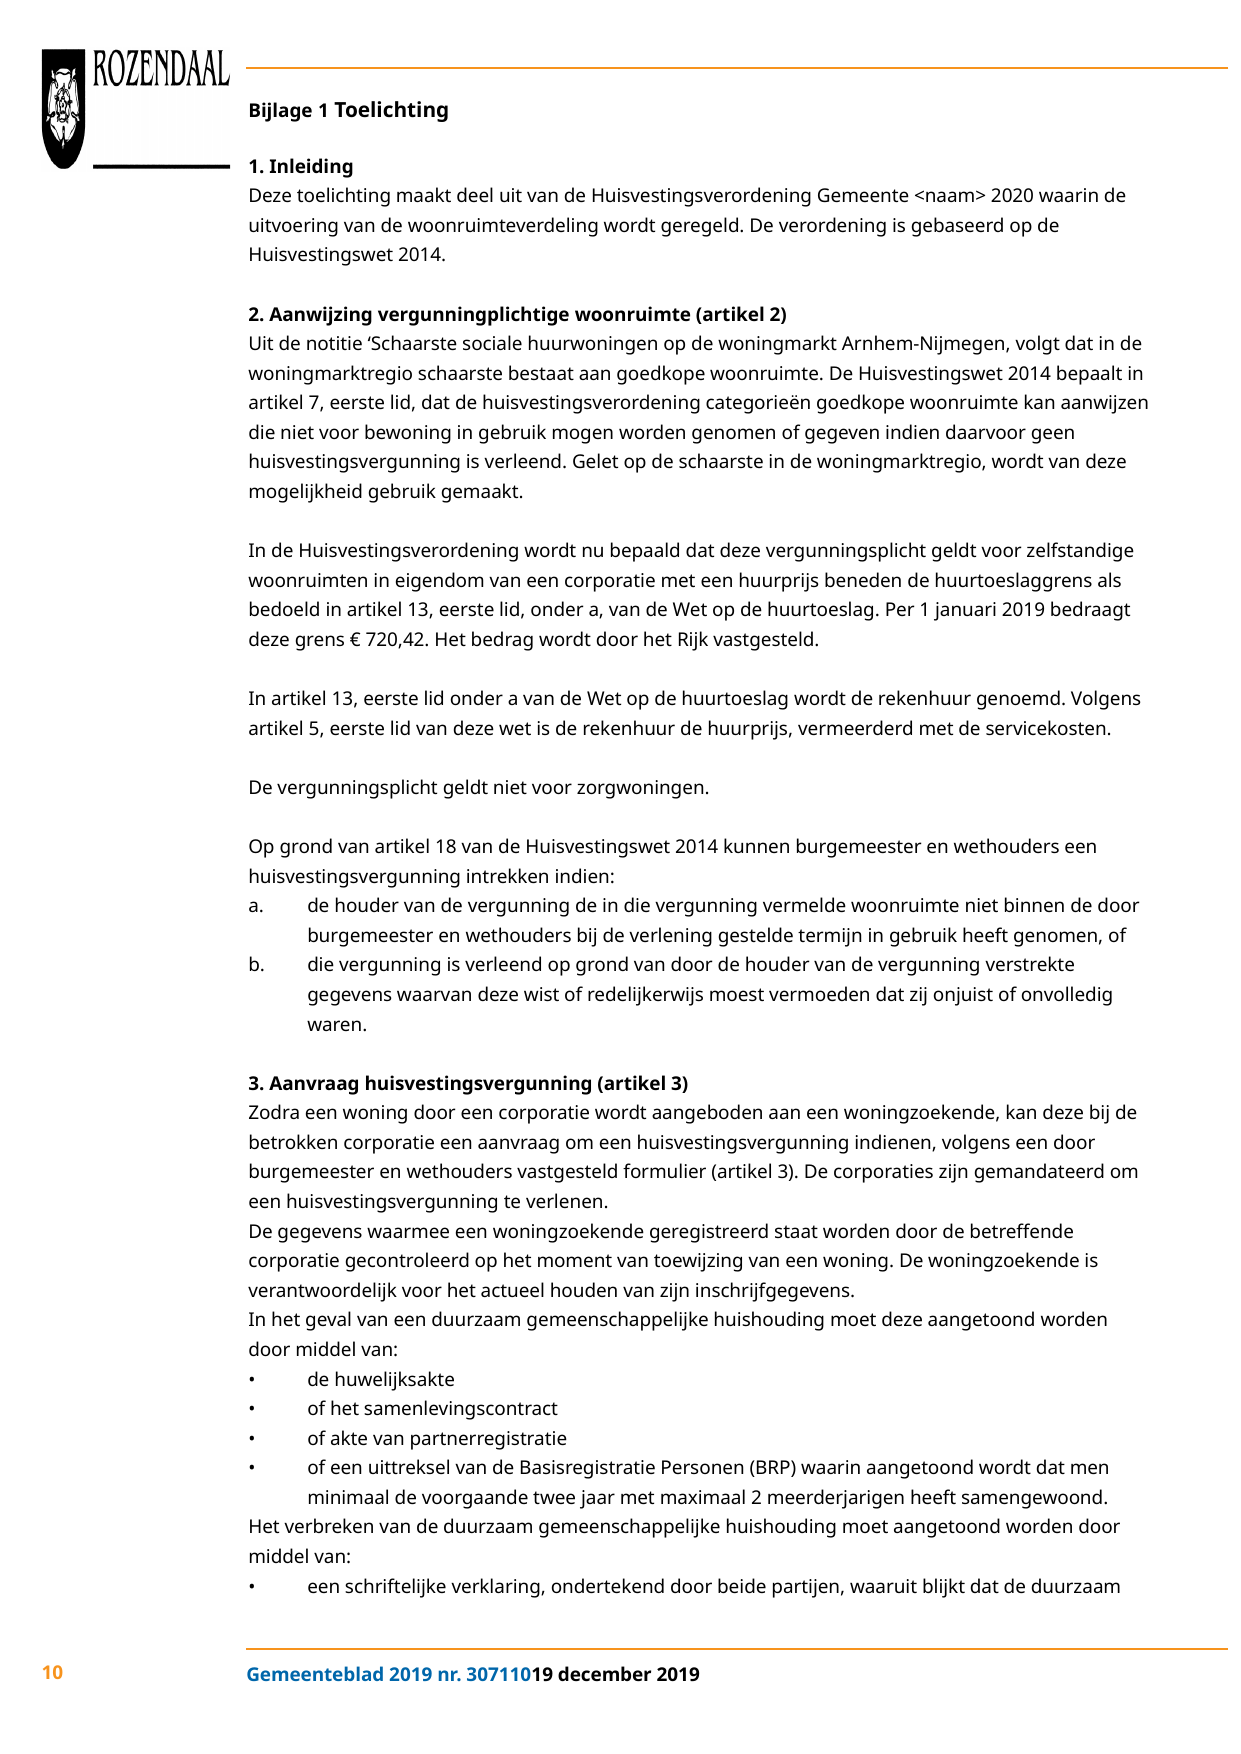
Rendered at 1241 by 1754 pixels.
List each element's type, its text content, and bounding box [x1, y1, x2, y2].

text De vergunningsplicht geldt niet voor zorgwoningen. [248, 774, 1152, 800]
picture [41, 47, 231, 172]
text Deze toelichting maakt deel uit van de Huisvestingsverordening Gemeente <naam> 2020 waarin de uitvoering van de woonruimteverdeling wordt geregeld. De verordening is gebaseerd op de Huisvestingswet 2014. [248, 182, 1152, 267]
list die vergunning is verleend op grond van door de houder van de vergunning verstrekte gegevens waarvan deze wist of redelijkerwijs moest vermoeden dat zij onjuist of onvolledig waren. [248, 952, 1152, 1037]
text In de Huisvestingsverordening wordt nu bepaald dat deze vergunningsplicht geldt voor zelfstandige woonruimten in eigendom van een corporatie met een huurprijs beneden de huurtoeslaggrens als bedoeld in artikel 13, eerste lid, onder a, van de Wet op de huurtoeslag. Per 1 januari 2019 bedraagt deze grens € 720,42. Het bedrag wordt door het Rijk vastgesteld. [248, 537, 1152, 652]
text 1. Inleiding [248, 153, 1152, 179]
text In het geval van een duurzaam gemeenschappelijke huishouding moet deze aangetoond worden door middel van: [248, 1307, 1152, 1362]
text Op grond van artikel 18 van de Huisvestingswet 2014 kunnen burgemeester en wethouders een huisvestingsvergunning intrekken indien: [248, 833, 1152, 889]
list of akte van partnerregistratie [248, 1425, 1152, 1451]
text 2. Aanwijzing vergunningplichtige woonruimte (artikel 2) [248, 301, 1152, 327]
list of het samenlevingscontract [248, 1395, 1152, 1421]
list de houder van de vergunning de in die vergunning vermelde woonruimte niet binnen de door burgemeester en wethouders bij de verlening gestelde termijn in gebruik heeft genomen, of [248, 892, 1152, 948]
list de huwelijksakte [248, 1366, 1152, 1392]
text 3. Aanvraag huisvestingsvergunning (artikel 3) [248, 1070, 1152, 1096]
text In artikel 13, eerste lid onder a van de Wet op de huurtoeslag wordt de rekenhuur genoemd. Volgens artikel 5, eerste lid van deze wet is de rekenhuur de huurprijs, vermeerderd met de servicekosten. [248, 685, 1152, 741]
text Zodra een woning door een corporatie wordt aangeboden aan een woningzoekende, kan deze bij de betrokken corporatie een aanvraag om een huisvestingsvergunning indienen, volgens een door burgemeester en wethouders vastgesteld formulier (artikel 3). De corporaties zijn gemandateerd om een huisvestingsvergunning te verlenen. [248, 1099, 1152, 1214]
text Bijlage 1 Toelichting [248, 95, 1152, 123]
text Het verbreken van de duurzaam gemeenschappelijke huishouding moet aangetoond worden door middel van: [248, 1514, 1152, 1569]
text De gegevens waarmee een woningzoekende geregistreerd staat worden door de betreffende corporatie gecontroleerd op het moment van toewijzing van een woning. De woningzoekende is verantwoordelijk voor het actueel houden van zijn inschrijfgegevens. [248, 1218, 1152, 1303]
list of een uittreksel van de Basisregistratie Personen (BRP) waarin aangetoond wordt dat men minimaal de voorgaande twee jaar met maximaal 2 meerderjarigen heeft samengewoond. [248, 1454, 1152, 1510]
text Uit de notitie ‘Schaarste sociale huurwoningen op de woningmarkt Arnhem-Nijmegen, volgt dat in de woningmarktregio schaarste bestaat aan goedkope woonruimte. De Huisvestingswet 2014 bepaalt in artikel 7, eerste lid, dat de huisvestingsverordening categorieën goedkope woonruimte kan aanwijzen die niet voor bewoning in gebruik mogen worden genomen of gegeven indien daarvoor geen huisvestingsvergunning is verleend. Gelet op de schaarste in de woningmarktregio, wordt van deze mogelijkheid gebruik gemaakt. [248, 330, 1152, 504]
list een schriftelijke verklaring, ondertekend door beide partijen, waaruit blijkt dat de duurzaam [248, 1573, 1152, 1599]
